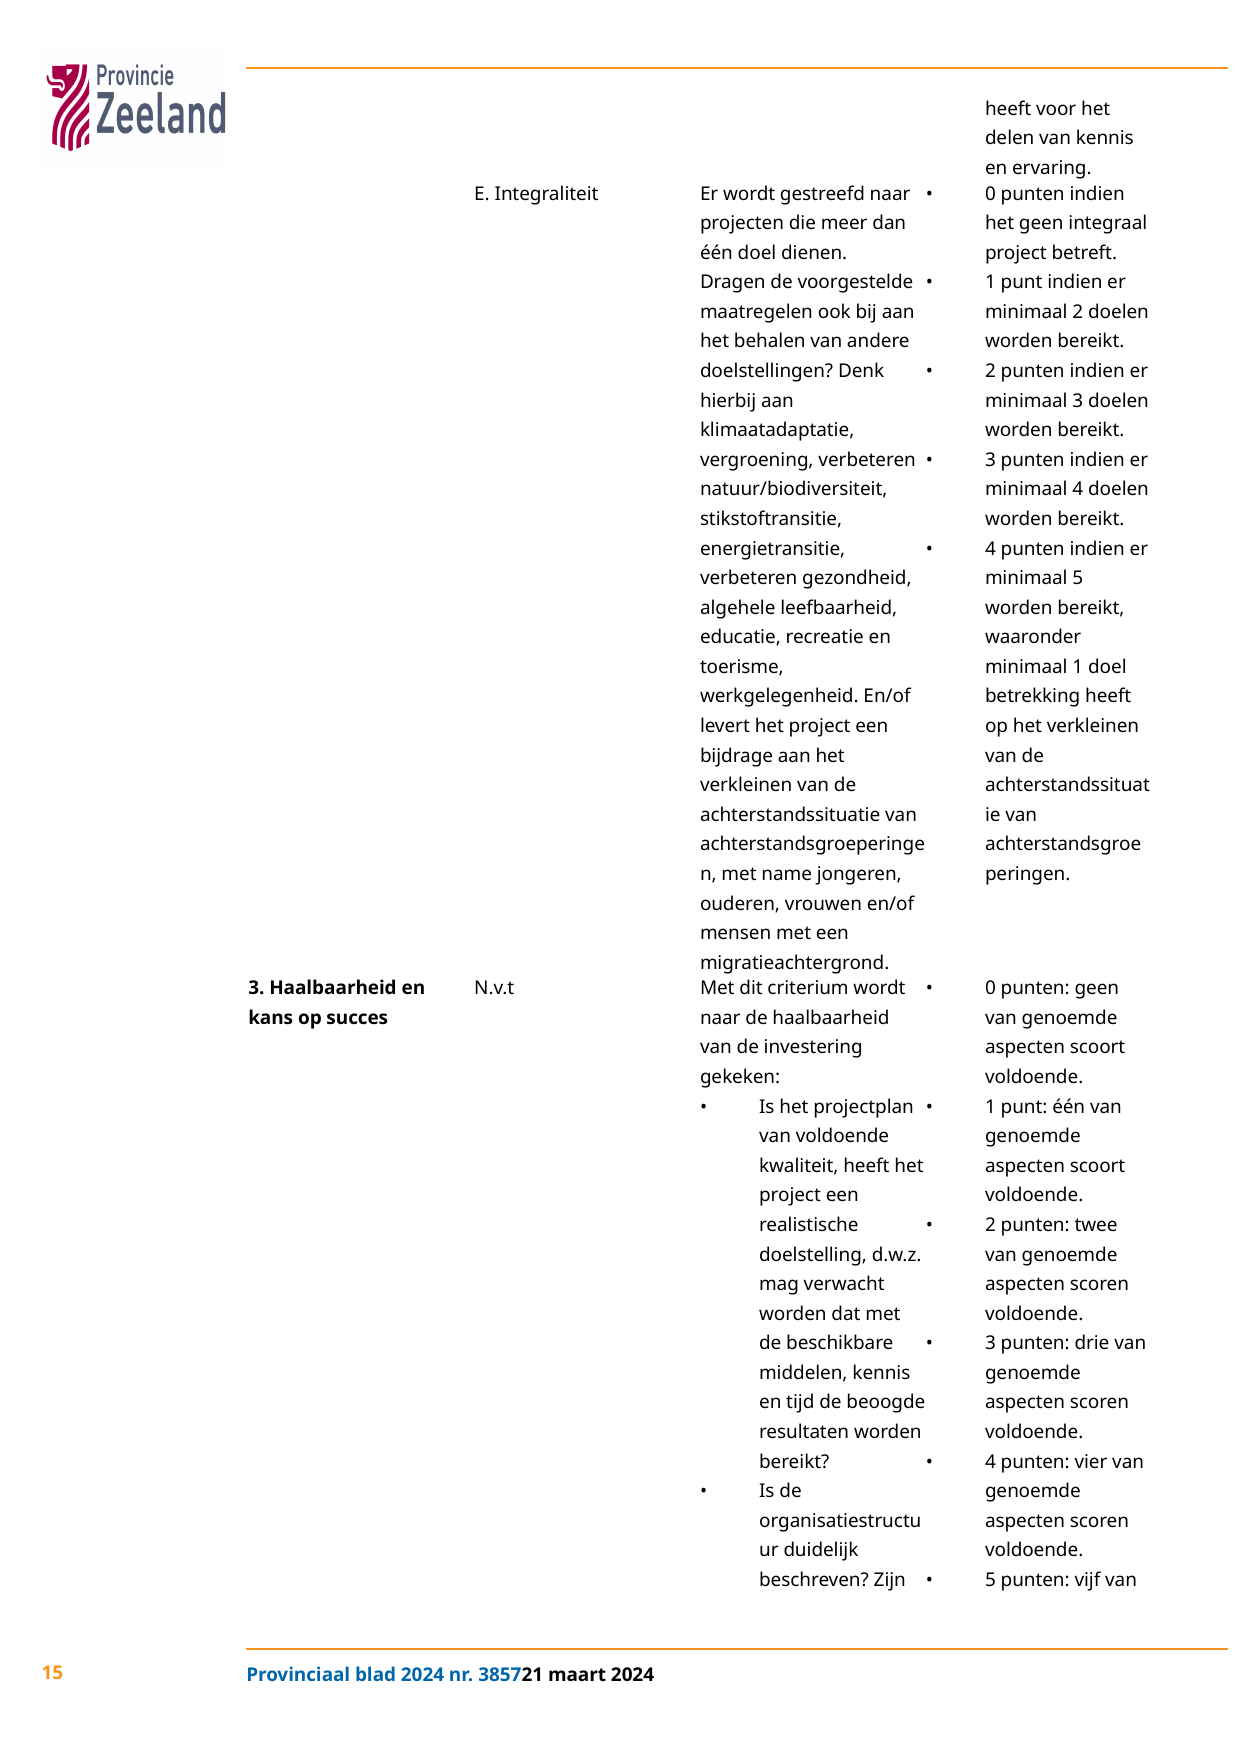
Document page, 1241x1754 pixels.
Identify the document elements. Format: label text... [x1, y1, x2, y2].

table_cell [248, 95, 474, 974]
table_cell [474, 95, 700, 180]
table_cell N.v.t [474, 975, 700, 1592]
table_cell heeft voor het delen van kennis en ervaring. [926, 95, 1152, 180]
table_cell [700, 95, 926, 180]
picture [41, 47, 231, 172]
table_cell 3. Haalbaarheid en kans op succes [248, 975, 474, 1592]
table_cell Met dit criterium wordt naar de haalbaarheid van de investering gekeken: Is het projectplan van voldoende kwaliteit, heeft het project een realistische doelstelling, d.w.z. mag verwacht worden dat met de beschikbare middelen, kennis en tijd de beoogde resultaten worden bereikt? Is de organisatiestructuur duidelijk beschreven? Zijn [700, 975, 926, 1592]
table_cell E. Integraliteit [474, 180, 700, 974]
table_cell 0 punten indien het geen integraal project betreft. 1 punt indien er minimaal 2 doelen worden bereikt. 2 punten indien er minimaal 3 doelen worden bereikt. 3 punten indien er minimaal 4 doelen worden bereikt. 4 punten indien er minimaal 5 worden bereikt, waaronder minimaal 1 doel betrekking heeft op het verkleinen van de achterstandssituatie van achterstandsgroeperingen. [926, 180, 1152, 974]
table_cell 0 punten: geen van genoemde aspecten scoort voldoende. 1 punt: één van genoemde aspecten scoort voldoende. 2 punten: twee van genoemde aspecten scoren voldoende. 3 punten: drie van genoemde aspecten scoren voldoende. 4 punten: vier van genoemde aspecten scoren voldoende. 5 punten: vijf van [926, 975, 1152, 1592]
table_cell Er wordt gestreefd naar projecten die meer dan één doel dienen. Dragen de voorgestelde maatregelen ook bij aan het behalen van andere doelstellingen? Denk hierbij aan klimaatadaptatie, vergroening, verbeteren natuur/biodiversiteit, stikstoftransitie, energietransitie, verbeteren gezondheid, algehele leefbaarheid, educatie, recreatie en toerisme, werkgelegenheid. En/of levert het project een bijdrage aan het verkleinen van de achterstandssituatie van achterstandsgroeperingen, met name jongeren, ouderen, vrouwen en/of mensen met een migratieachtergrond. [700, 180, 926, 974]
